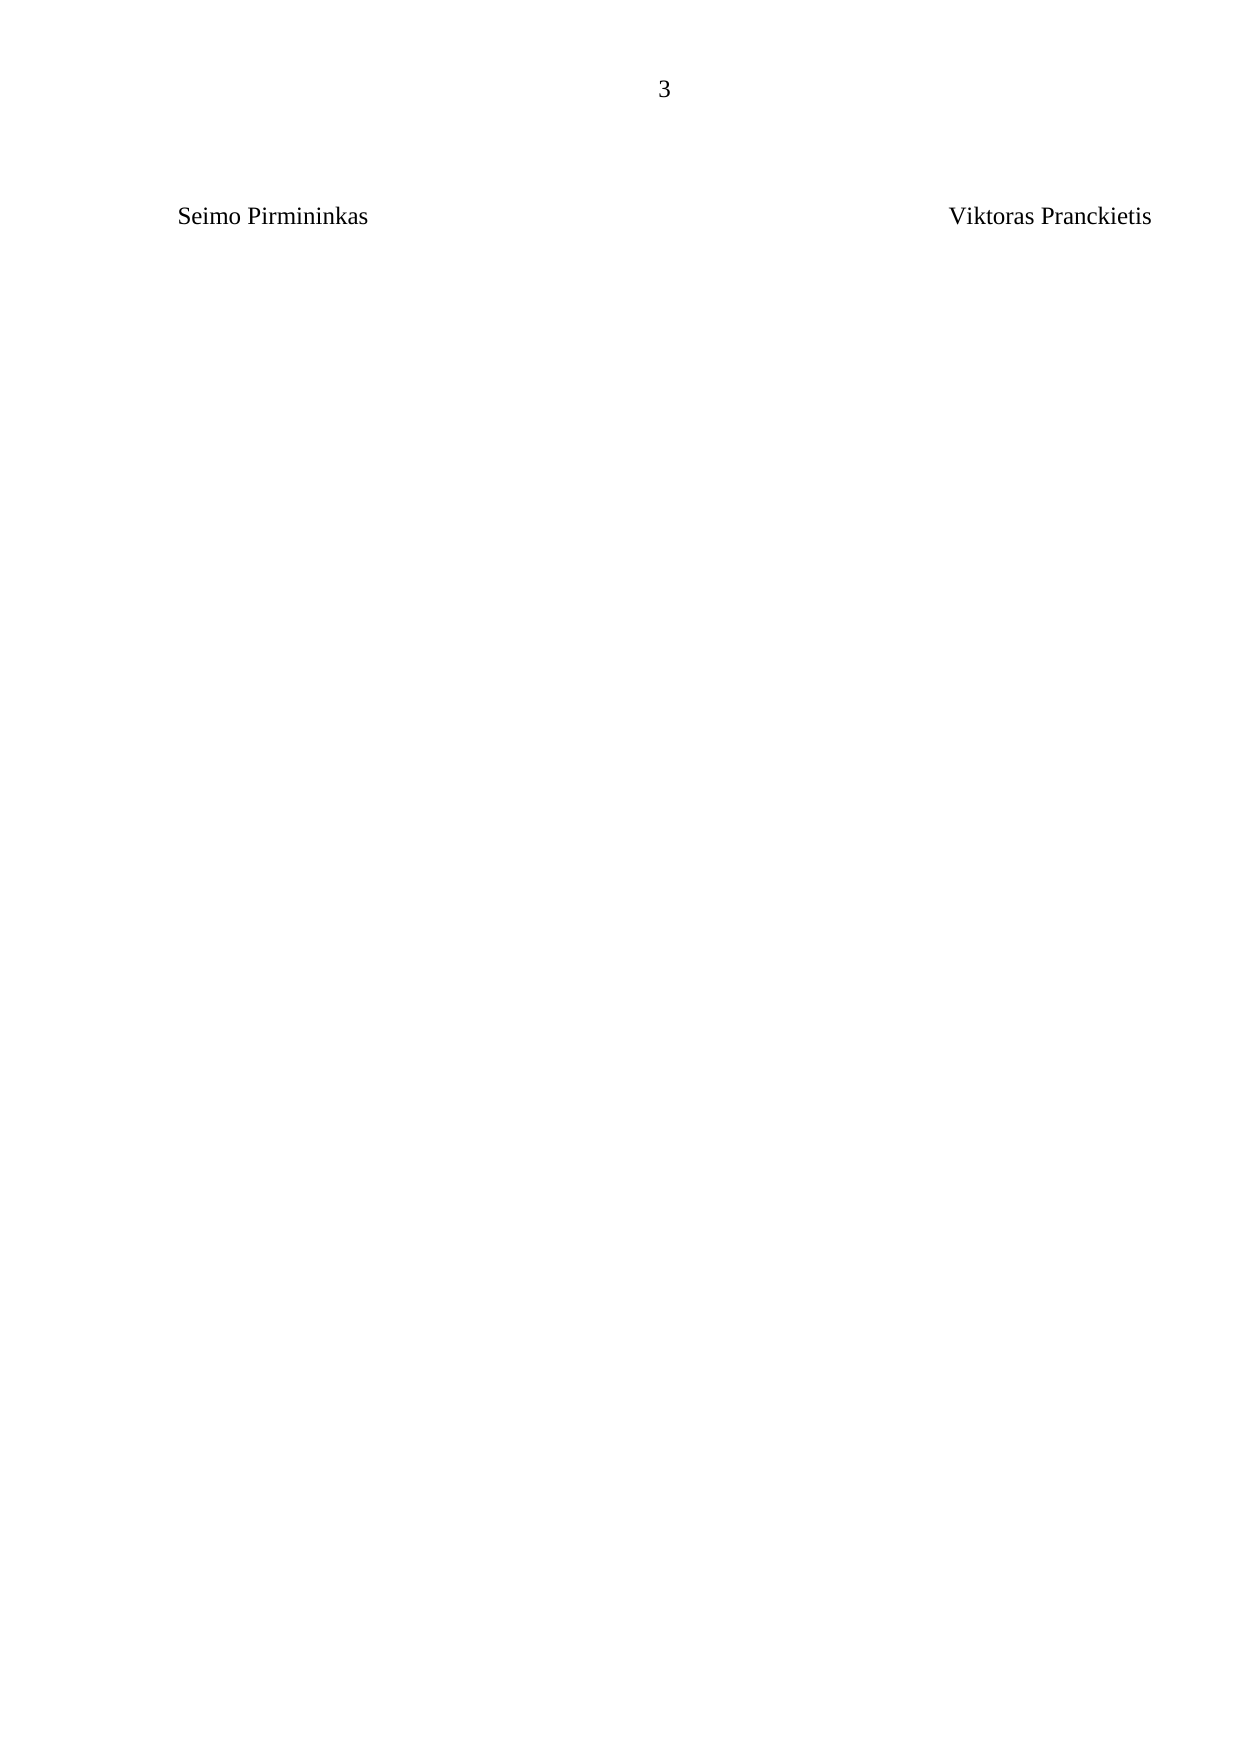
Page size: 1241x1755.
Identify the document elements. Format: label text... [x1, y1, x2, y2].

text Seimo Pirmininkas Viktoras Pranckietis [177, 201, 1152, 230]
